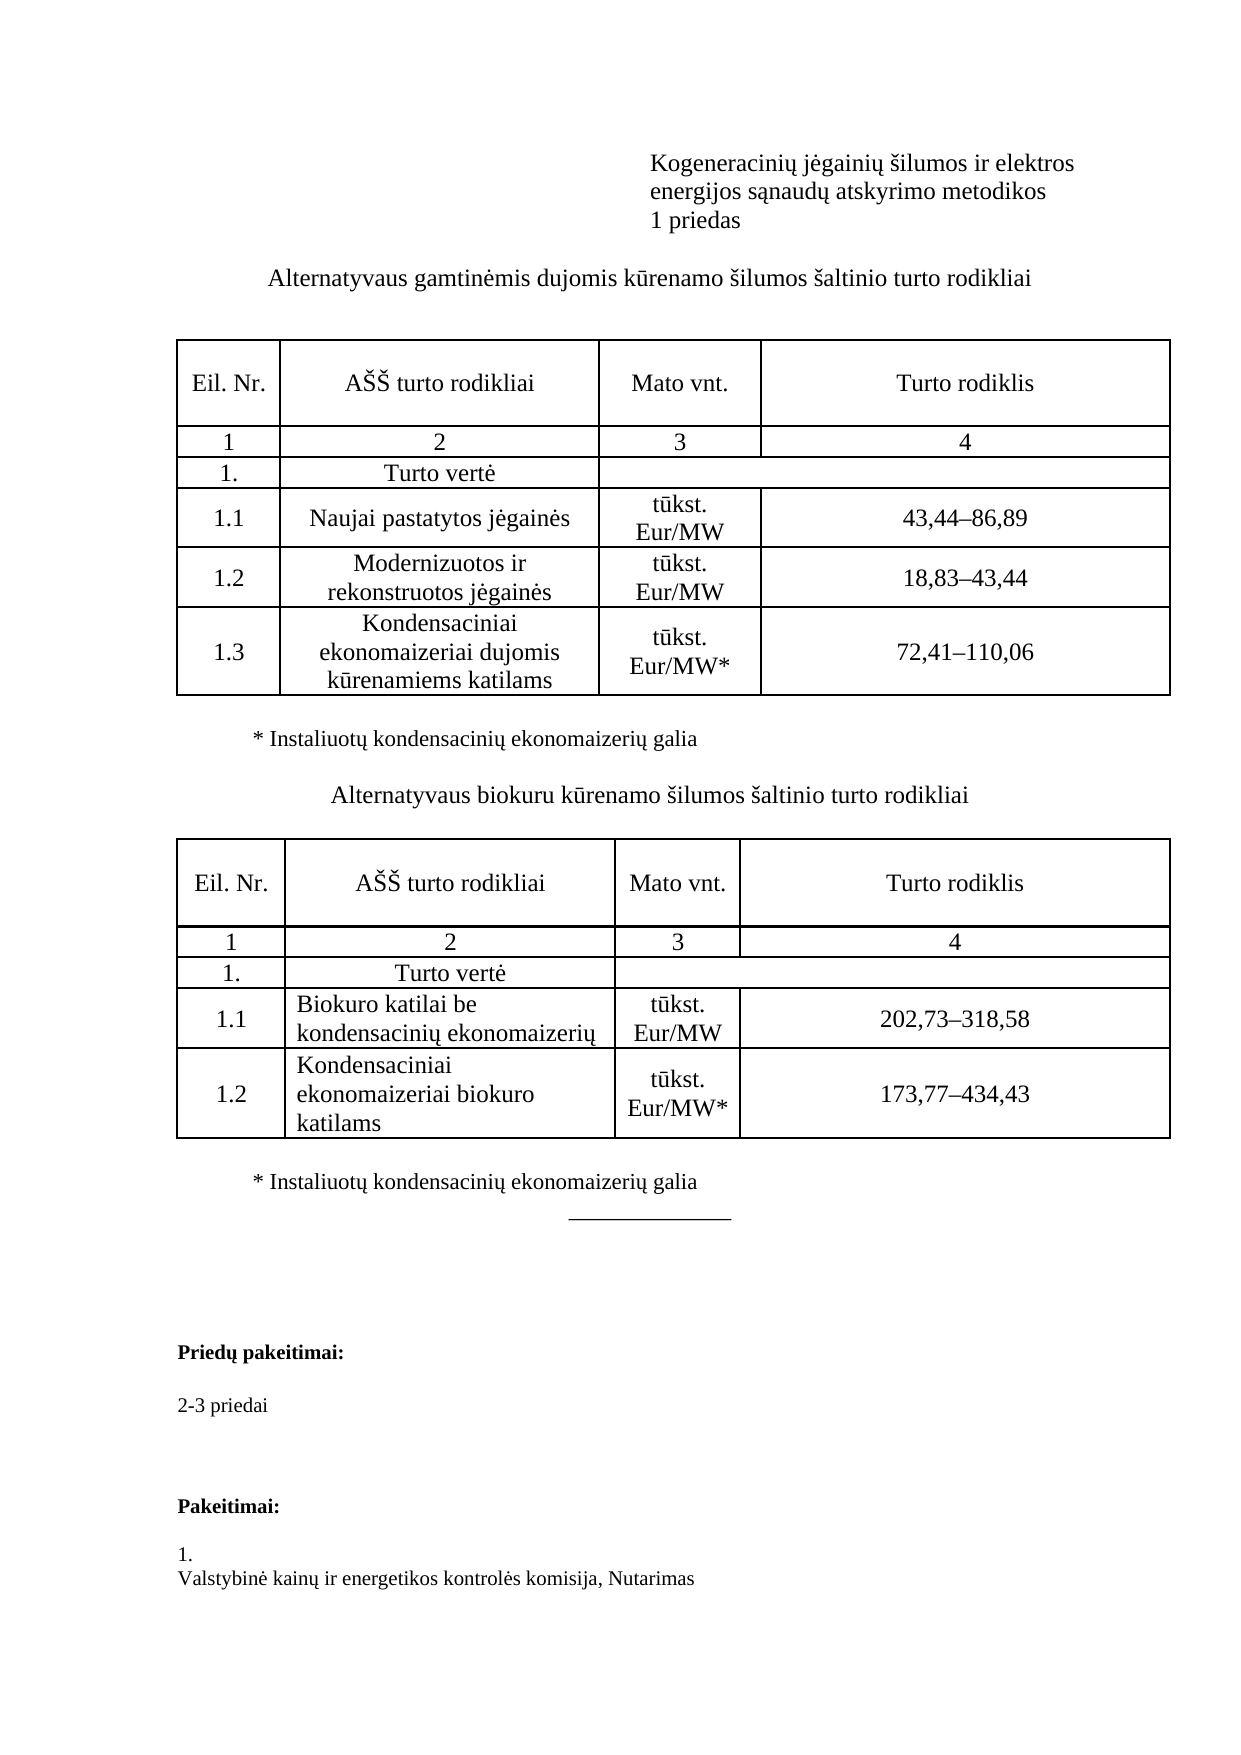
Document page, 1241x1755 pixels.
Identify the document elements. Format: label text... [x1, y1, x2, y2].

table_cell Naujai pastatytos jėgainės [281, 489, 598, 546]
text Priedų pakeitimai: [177, 1340, 1122, 1364]
text 2-3 priedai [177, 1393, 1122, 1417]
table_cell tūkst. Eur/MW [600, 489, 760, 546]
table_header Eil. Nr. [178, 341, 279, 425]
table_header Mato vnt. [616, 840, 739, 925]
text Alternatyvaus gamtinėmis dujomis kūrenamo šilumos šaltinio turto rodikliai [177, 263, 1122, 291]
table_header Eil. Nr. [178, 840, 284, 925]
text Alternatyvaus biokuru kūrenamo šilumos šaltinio turto rodikliai [177, 780, 1122, 809]
table_cell 1.2 [178, 548, 279, 606]
table_cell 2 [281, 427, 598, 456]
text Pakeitimai: [177, 1494, 1122, 1518]
table_cell 43,44–86,89 [762, 489, 1169, 546]
table_cell tūkst. Eur/MW* [600, 608, 760, 694]
table_cell 1 [178, 928, 284, 956]
table_cell 1. [178, 958, 284, 987]
table_header AŠŠ turto rodikliai [281, 341, 598, 425]
table_cell Turto vertė [286, 958, 614, 987]
table_cell tūkst. Eur/MW* [616, 1049, 739, 1137]
table_cell [600, 458, 1169, 487]
text * Instaliuotų kondensacinių ekonomaizerių galia [177, 1168, 1122, 1194]
table_cell 4 [762, 427, 1169, 456]
table_cell Modernizuotos ir rekonstruotos jėgainės [281, 548, 598, 606]
text Kogeneracinių jėgainių šilumos ir elektros [177, 148, 1122, 176]
table_header Turto rodiklis [741, 840, 1169, 925]
table_cell 3 [600, 427, 760, 456]
table_header Mato vnt. [600, 341, 760, 425]
table_cell Biokuro katilai be kondensacinių ekonomaizerių [286, 989, 614, 1047]
table_cell Kondensaciniai ekonomaizeriai biokuro katilams [286, 1049, 614, 1137]
text Valstybinė kainų ir energetikos kontrolės komisija, Nutarimas [177, 1566, 1122, 1590]
table_header Turto rodiklis [762, 341, 1169, 425]
table_cell Kondensaciniai ekonomaizeriai dujomis kūrenamiems katilams [281, 608, 598, 694]
text 1. [177, 1542, 1122, 1566]
table_cell 1.3 [178, 608, 279, 694]
table_cell Turto vertė [281, 458, 598, 487]
table_cell 18,83–43,44 [762, 548, 1169, 606]
table_cell 2 [286, 928, 614, 956]
table_cell 4 [741, 928, 1169, 956]
table_cell 1.1 [178, 989, 284, 1047]
table_cell 1 [178, 427, 279, 456]
table_cell 3 [616, 928, 739, 956]
table_cell 72,41–110,06 [762, 608, 1169, 694]
table_cell tūkst. Eur/MW [616, 989, 739, 1047]
text energijos sąnaudų atskyrimo metodikos [177, 176, 1122, 205]
table_cell 202,73–318,58 [741, 989, 1169, 1047]
table_cell tūkst. Eur/MW [600, 548, 760, 606]
table_cell 1. [178, 458, 279, 487]
table_cell 173,77–434,43 [741, 1049, 1169, 1137]
table_cell 1.1 [178, 489, 279, 546]
table_cell [616, 958, 1169, 987]
table_cell 1.2 [178, 1049, 284, 1137]
text * Instaliuotų kondensacinių ekonomaizerių galia [177, 725, 1122, 751]
table_header AŠŠ turto rodikliai [286, 840, 614, 925]
text 1 priedas [177, 205, 1122, 234]
text _____________ [177, 1194, 1122, 1223]
